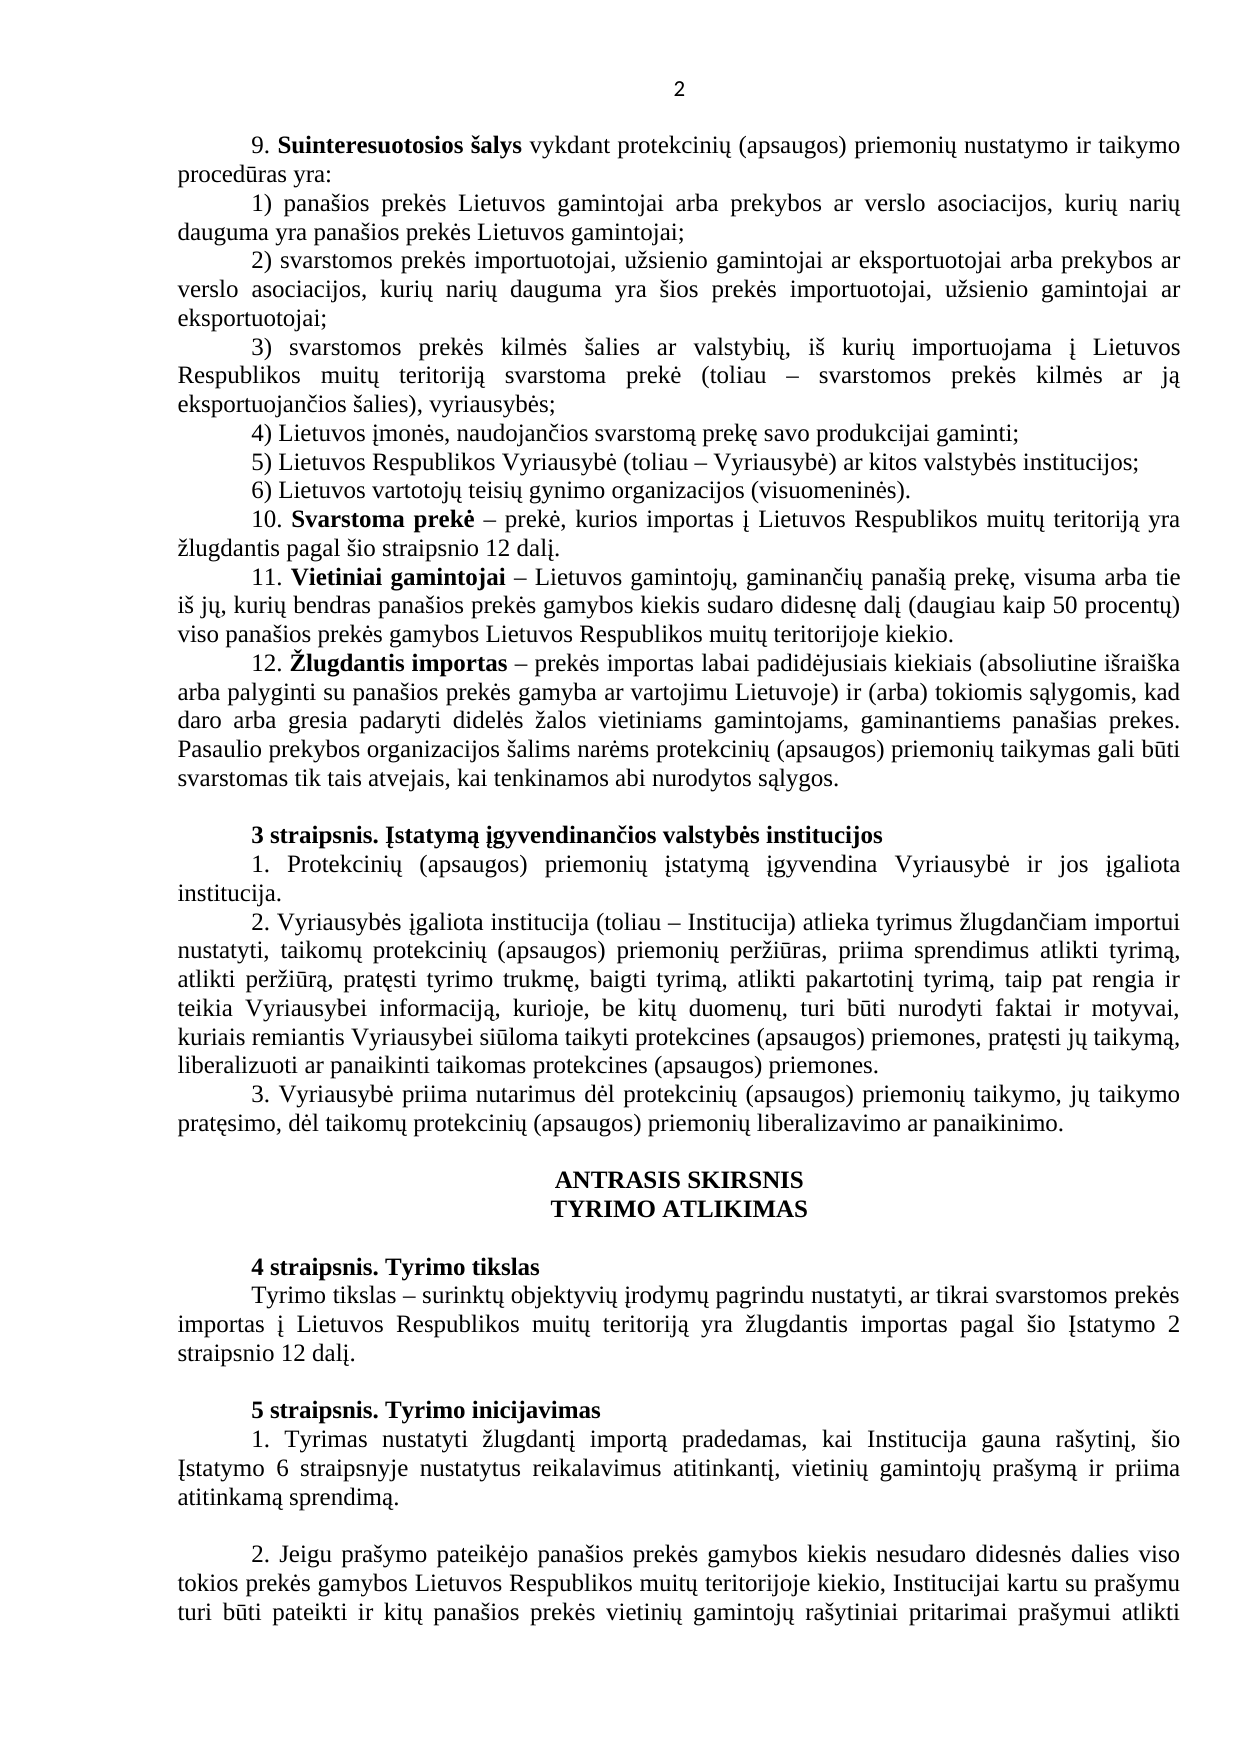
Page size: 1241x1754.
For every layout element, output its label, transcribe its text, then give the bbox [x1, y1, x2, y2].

text 1. Protekcinių (apsaugos) priemonių įstatymą įgyvendina Vyriausybė ir jos įgaliota institucija. [177, 849, 1181, 907]
text 2) svarstomos prekės importuotojai, užsienio gamintojai ar eksportuotojai arba prekybos ar verslo asociacijos, kurių narių dauguma yra šios prekės importuotojai, užsienio gamintojai ar eksportuotojai; [177, 246, 1181, 332]
text 2. Vyriausybės įgaliota institucija (toliau – Institucija) atlieka tyrimus žlugdančiam importui nustatyti, taikomų protekcinių (apsaugos) priemonių peržiūras, priima sprendimus atlikti tyrimą, atlikti peržiūrą, pratęsti tyrimo trukmę, baigti tyrimą, atlikti pakartotinį tyrimą, taip pat rengia ir teikia Vyriausybei informaciją, kurioje, be kitų duomenų, turi būti nurodyti faktai ir motyvai, kuriais remiantis Vyriausybei siūloma taikyti protekcines (apsaugos) priemones, pratęsti jų taikymą, liberalizuoti ar panaikinti taikomas protekcines (apsaugos) priemones. [177, 907, 1181, 1079]
text 2. Jeigu prašymo pateikėjo panašios prekės gamybos kiekis nesudaro didesnės dalies viso tokios prekės gamybos Lietuvos Respublikos muitų teritorijoje kiekio, Institucijai kartu su prašymu turi būti pateikti ir kitų panašios prekės vietinių gamintojų rašytiniai pritarimai prašymui atlikti [177, 1539, 1181, 1626]
text 5 straipsnis. Tyrimo inicijavimas [177, 1396, 1181, 1424]
text 1) panašios prekės Lietuvos gamintojai arba prekybos ar verslo asociacijos, kurių narių dauguma yra panašios prekės Lietuvos gamintojai; [177, 188, 1181, 246]
text Tyrimo tikslas – surinktų objektyvių įrodymų pagrindu nustatyti, ar tikrai svarstomos prekės importas į Lietuvos Respublikos muitų teritoriją yra žlugdantis importas pagal šio Įstatymo 2 straipsnio 12 dalį. [177, 1281, 1181, 1367]
text 4) Lietuvos įmonės, naudojančios svarstomą prekę savo produkcijai gaminti; [177, 418, 1181, 447]
text 9. Suinteresuotosios šalys vykdant protekcinių (apsaugos) priemonių nustatymo ir taikymo procedūras yra: [177, 131, 1181, 188]
text 3) svarstomos prekės kilmės šalies ar valstybių, iš kurių importuojama į Lietuvos Respublikos muitų teritoriją svarstoma prekė (toliau – svarstomos prekės kilmės ar ją eksportuojančios šalies), vyriausybės; [177, 332, 1181, 418]
text 10. Svarstoma prekė – prekė, kurios importas į Lietuvos Respublikos muitų teritoriją yra žlugdantis pagal šio straipsnio 12 dalį. [177, 504, 1181, 562]
text 5) Lietuvos Respublikos Vyriausybė (toliau – Vyriausybė) ar kitos valstybės institucijos; [177, 447, 1181, 476]
text 11. Vietiniai gamintojai – Lietuvos gamintojų, gaminančių panašią prekę, visuma arba tie iš jų, kurių bendras panašios prekės gamybos kiekis sudaro didesnę dalį (daugiau kaip 50 procentų) viso panašios prekės gamybos Lietuvos Respublikos muitų teritorijoje kiekio. [177, 562, 1181, 648]
text 12. Žlugdantis importas – prekės importas labai padidėjusiais kiekiais (absoliutine išraiška arba palyginti su panašios prekės gamyba ar vartojimu Lietuvoje) ir (arba) tokiomis sąlygomis, kad daro arba gresia padaryti didelės žalos vietiniams gamintojams, gaminantiems panašias prekes. Pasaulio prekybos organizacijos šalims narėms protekcinių (apsaugos) priemonių taikymas gali būti svarstomas tik tais atvejais, kai tenkinamos abi nurodytos sąlygos. [177, 648, 1181, 792]
text ANTRASIS SKIRSNIS [177, 1166, 1181, 1194]
text 3. Vyriausybė priima nutarimus dėl protekcinių (apsaugos) priemonių taikymo, jų taikymo pratęsimo, dėl taikomų protekcinių (apsaugos) priemonių liberalizavimo ar panaikinimo. [177, 1079, 1181, 1137]
text TYRIMO ATLIKIMAS [177, 1194, 1181, 1223]
text 4 straipsnis. Tyrimo tikslas [177, 1252, 1181, 1281]
text 1. Tyrimas nustatyti žlugdantį importą pradedamas, kai Institucija gauna rašytinį, šio Įstatymo 6 straipsnyje nustatytus reikalavimus atitinkantį, vietinių gamintojų prašymą ir priima atitinkamą sprendimą. [177, 1424, 1181, 1511]
text 3 straipsnis. Įstatymą įgyvendinančios valstybės institucijos [177, 821, 1181, 849]
text 6) Lietuvos vartotojų teisių gynimo organizacijos (visuomeninės). [177, 476, 1181, 504]
